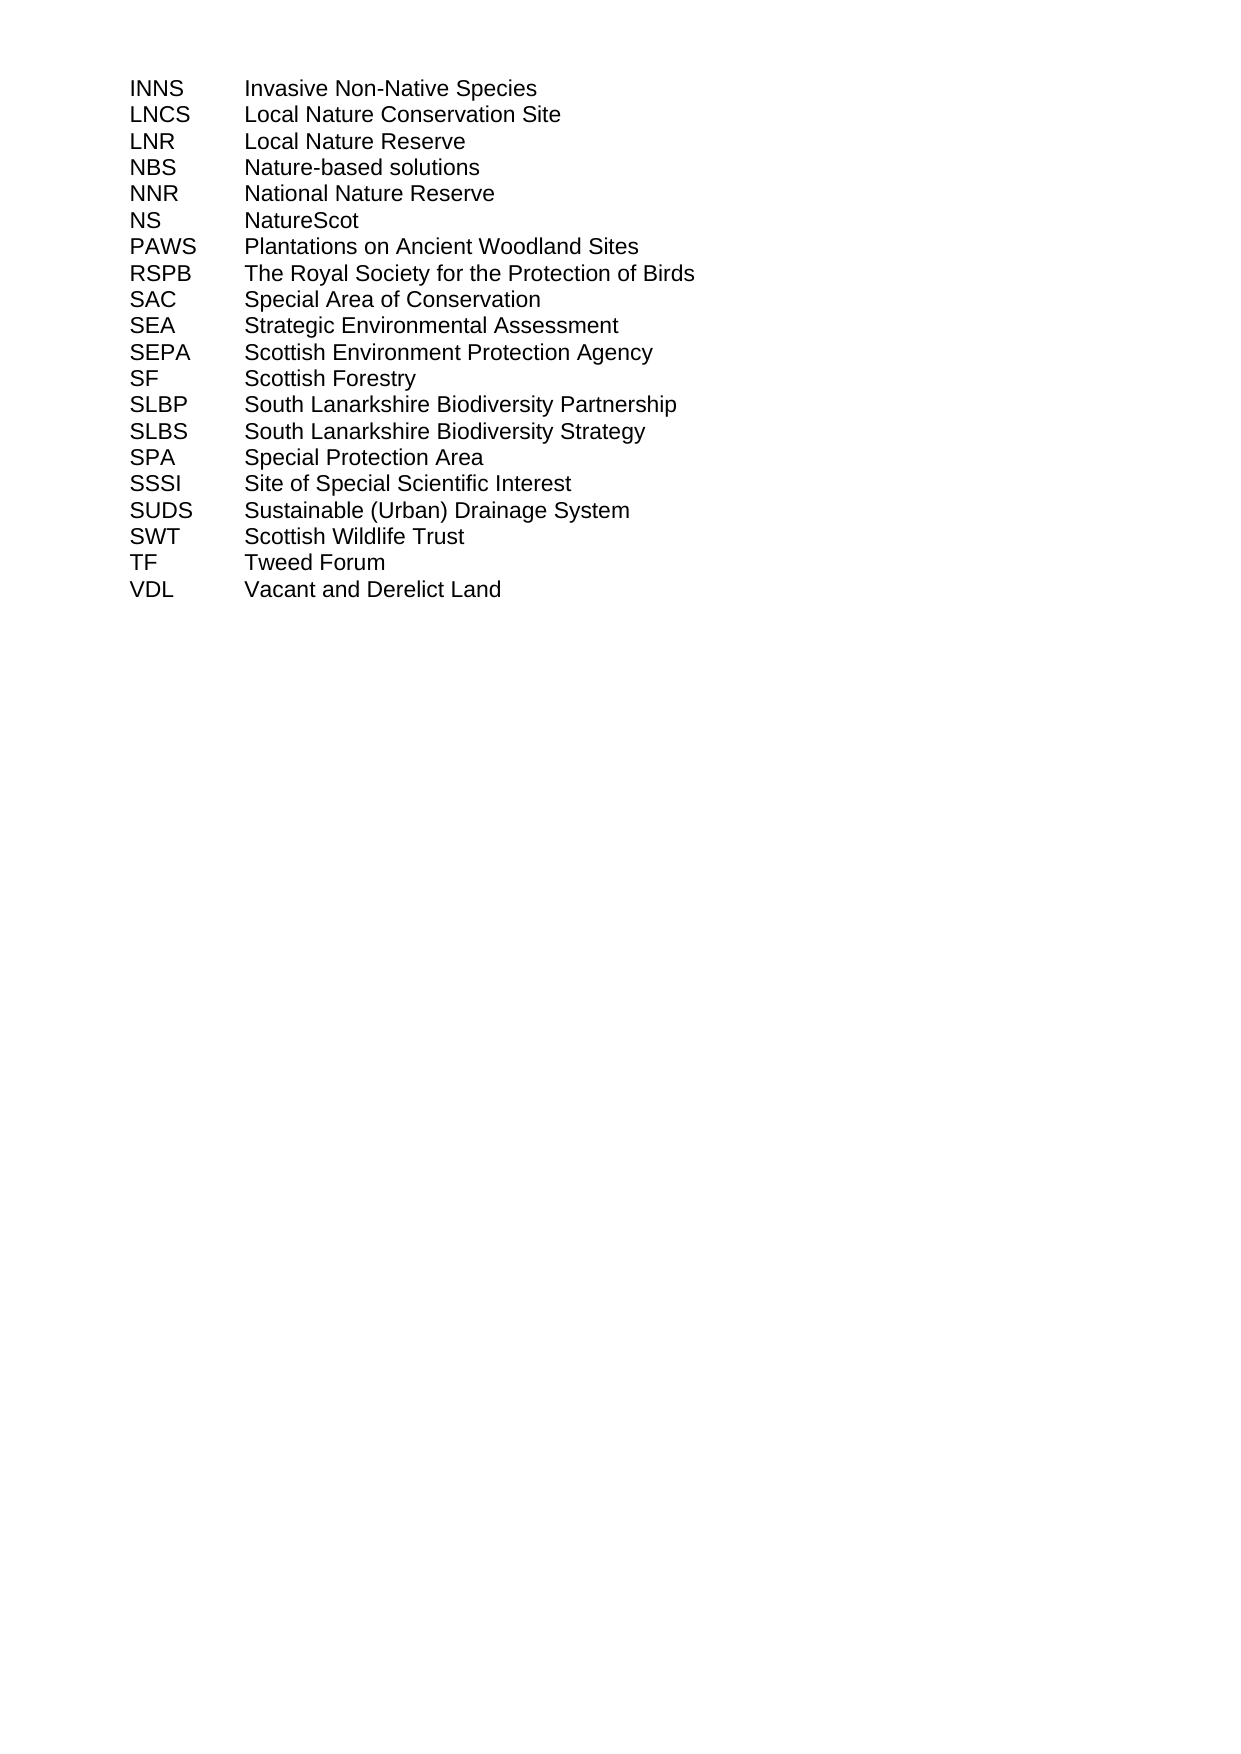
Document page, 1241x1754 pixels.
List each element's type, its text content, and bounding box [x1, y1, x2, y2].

table_cell RSPB [118, 260, 233, 286]
table_cell Nature-based solutions National Nature Reserve [233, 154, 749, 207]
table_cell The Royal Society for the Protection of Birds [233, 260, 749, 286]
table_cell Local Nature Conservation Site [233, 101, 749, 128]
table_cell LNCS [118, 101, 233, 128]
table_cell INNS [118, 75, 233, 101]
table_cell SUDS [118, 497, 233, 523]
table_cell Strategic Environmental Assessment [233, 312, 749, 338]
table_cell SLBS [118, 418, 233, 444]
table_cell SSSI [118, 470, 233, 497]
table_cell Special Area of Conservation [233, 286, 749, 312]
table_cell SWT TF [118, 523, 233, 576]
table_cell Vacant and Derelict Land [233, 576, 749, 602]
table_cell NS PAWS [118, 207, 233, 259]
table_cell Sustainable (Urban) Drainage System [233, 497, 749, 523]
table_cell SPA [118, 444, 233, 470]
table_cell South Lanarkshire Biodiversity Strategy [233, 418, 749, 444]
table_cell SAC [118, 286, 233, 312]
table_cell Scottish Environment Protection Agency [233, 339, 749, 365]
table_cell Special Protection Area [233, 444, 749, 470]
table_cell NatureScot Plantations on Ancient Woodland Sites [233, 207, 749, 259]
table_cell LNR [118, 128, 233, 154]
table_cell SEPA [118, 339, 233, 365]
table_cell SEA [118, 312, 233, 338]
table_cell Local Nature Reserve [233, 128, 749, 154]
table_cell NBS NNR [118, 154, 233, 207]
table_cell SF SLBP [118, 365, 233, 418]
table_cell Scottish Forestry South Lanarkshire Biodiversity Partnership [233, 365, 749, 418]
table_cell Site of Special Scientific Interest [233, 470, 749, 497]
table_cell Scottish Wildlife Trust Tweed Forum [233, 523, 749, 576]
table_cell VDL [118, 576, 233, 602]
table_cell Invasive Non-Native Species [233, 75, 749, 101]
